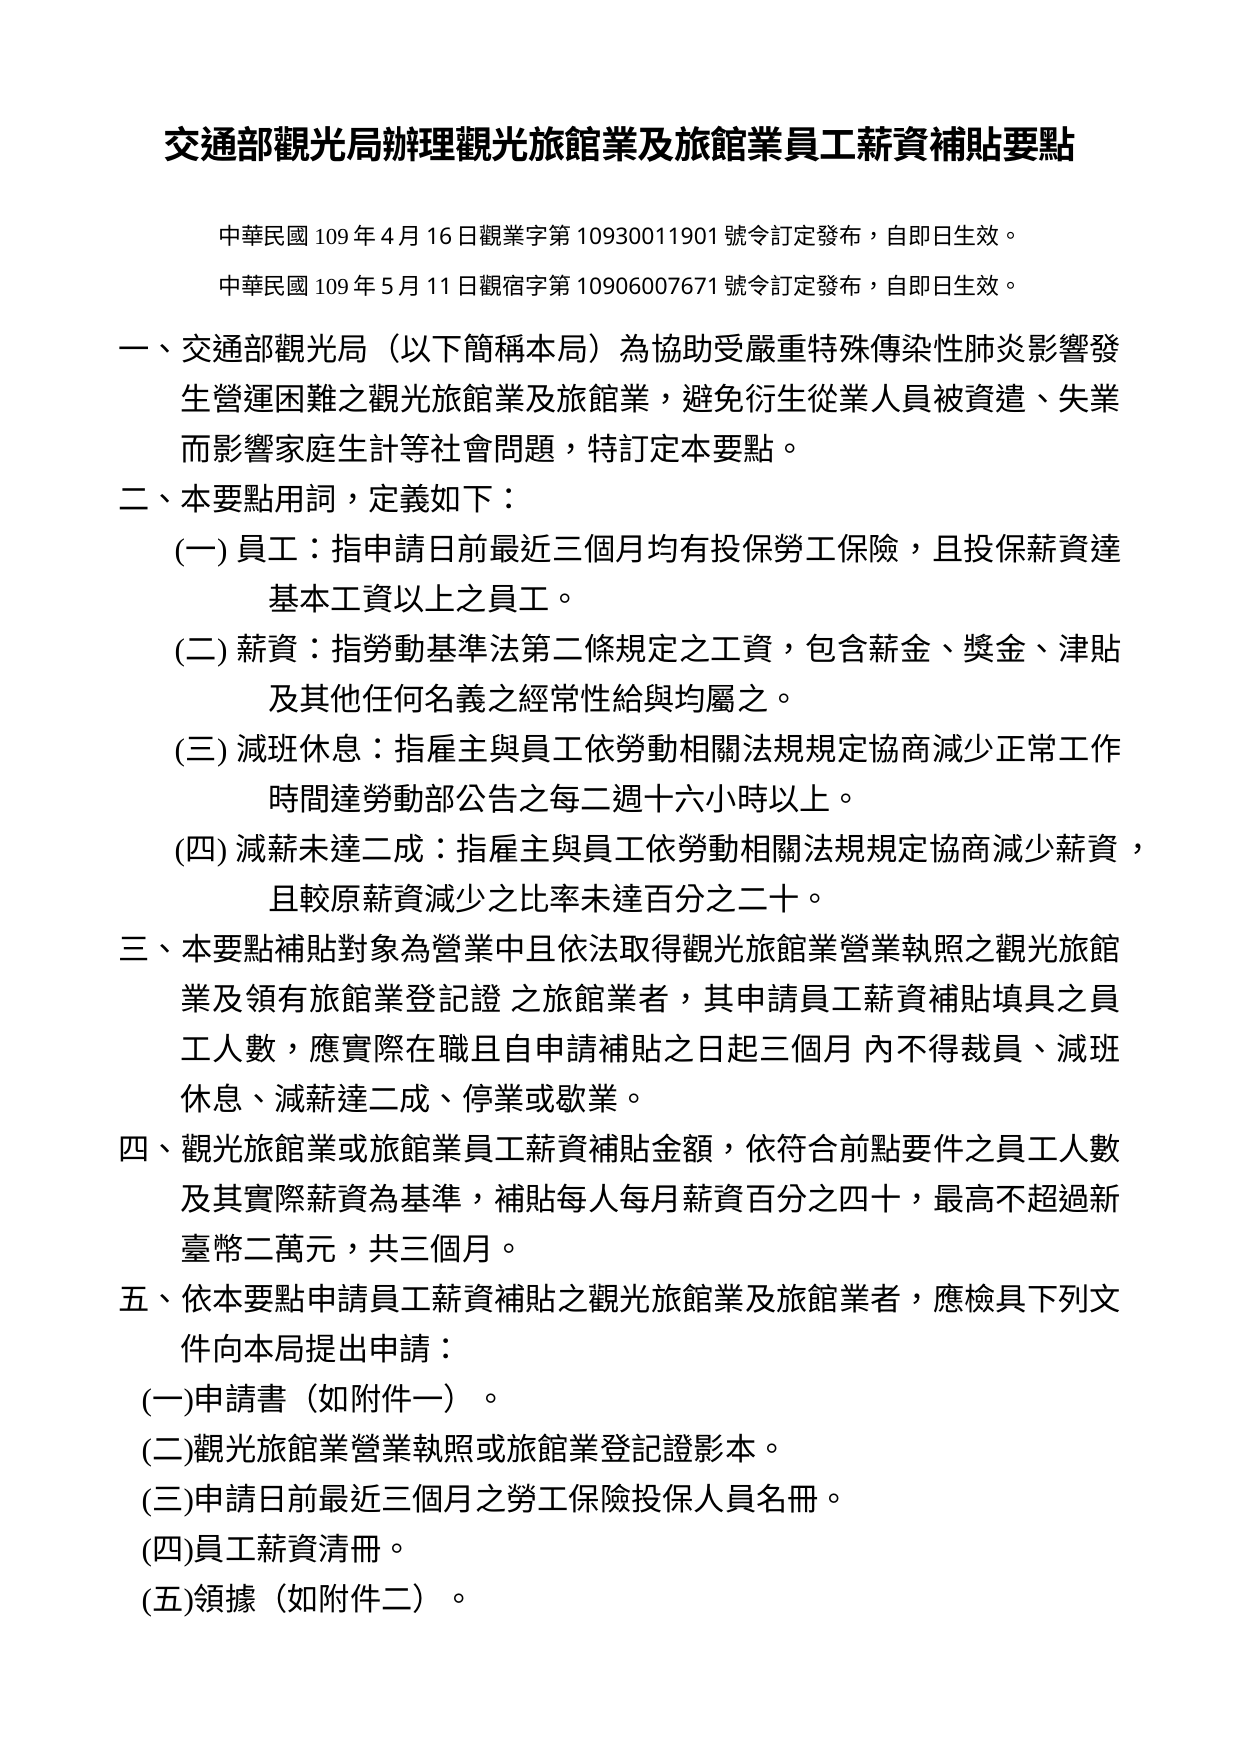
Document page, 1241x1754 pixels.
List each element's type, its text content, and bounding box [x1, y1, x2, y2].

text 二、本要點用詞，定義如下： [118, 470, 1122, 520]
text 中華民國109年5月11日觀宿字第10906007671號令訂定發布，自即日生效。 [118, 251, 1122, 301]
text (一)申請書（如附件一）。 [118, 1370, 1122, 1420]
text (一) 員工：指申請日前最近三個月均有投保勞工保險，且投保薪資達基本工資以上之員工。 [174, 520, 1122, 620]
text (五)領據（如附件二）。 [118, 1570, 1122, 1620]
text (四)員工薪資清冊。 [118, 1520, 1122, 1570]
text (二) 薪資：指勞動基準法第二條規定之工資，包含薪金、獎金、津貼及其他任何名義之經常性給與均屬之。 [174, 620, 1122, 720]
text 五、依本要點申請員工薪資補貼之觀光旅館業及旅館業者，應檢具下列文件向本局提出申請： [118, 1270, 1122, 1370]
text (三) 減班休息：指雇主與員工依勞動相關法規規定協商減少正常工作時間達勞動部公告之每二週十六小時以上。 [174, 720, 1122, 820]
subtitle 交通部觀光局辦理觀光旅館業及旅館業員工薪資補貼要點 [118, 118, 1122, 168]
text (二)觀光旅館業營業執照或旅館業登記證影本。 [118, 1420, 1122, 1470]
text (三)申請日前最近三個月之勞工保險投保人員名冊。 [118, 1470, 1122, 1520]
text 四、觀光旅館業或旅館業員工薪資補貼金額，依符合前點要件之員工人數及其實際薪資為基準，補貼每人每月薪資百分之四十，最高不超過新臺幣二萬元，共三個月。 [118, 1120, 1122, 1270]
text 一、交通部觀光局（以下簡稱本局）為協助受嚴重特殊傳染性肺炎影響發生營運困難之觀光旅館業及旅館業，避免衍生從業人員被資遣、失業而影響家庭生計等社會問題，特訂定本要點。 [118, 320, 1122, 470]
text 中華民國109年4月16日觀業字第10930011901號令訂定發布，自即日生效。 [118, 201, 1122, 251]
text 三、本要點補貼對象為營業中且依法取得觀光旅館業營業執照之觀光旅館業及領有旅館業登記證 之旅館業者，其申請員工薪資補貼填具之員工人數，應實際在職且自申請補貼之日起三個月 內不得裁員、減班休息、減薪達二成、停業或歇業。 [118, 920, 1122, 1120]
text (四) 減薪未達二成：指雇主與員工依勞動相關法規規定協商減少薪資，且較原薪資減少之比率未達百分之二十。 [174, 820, 1122, 920]
